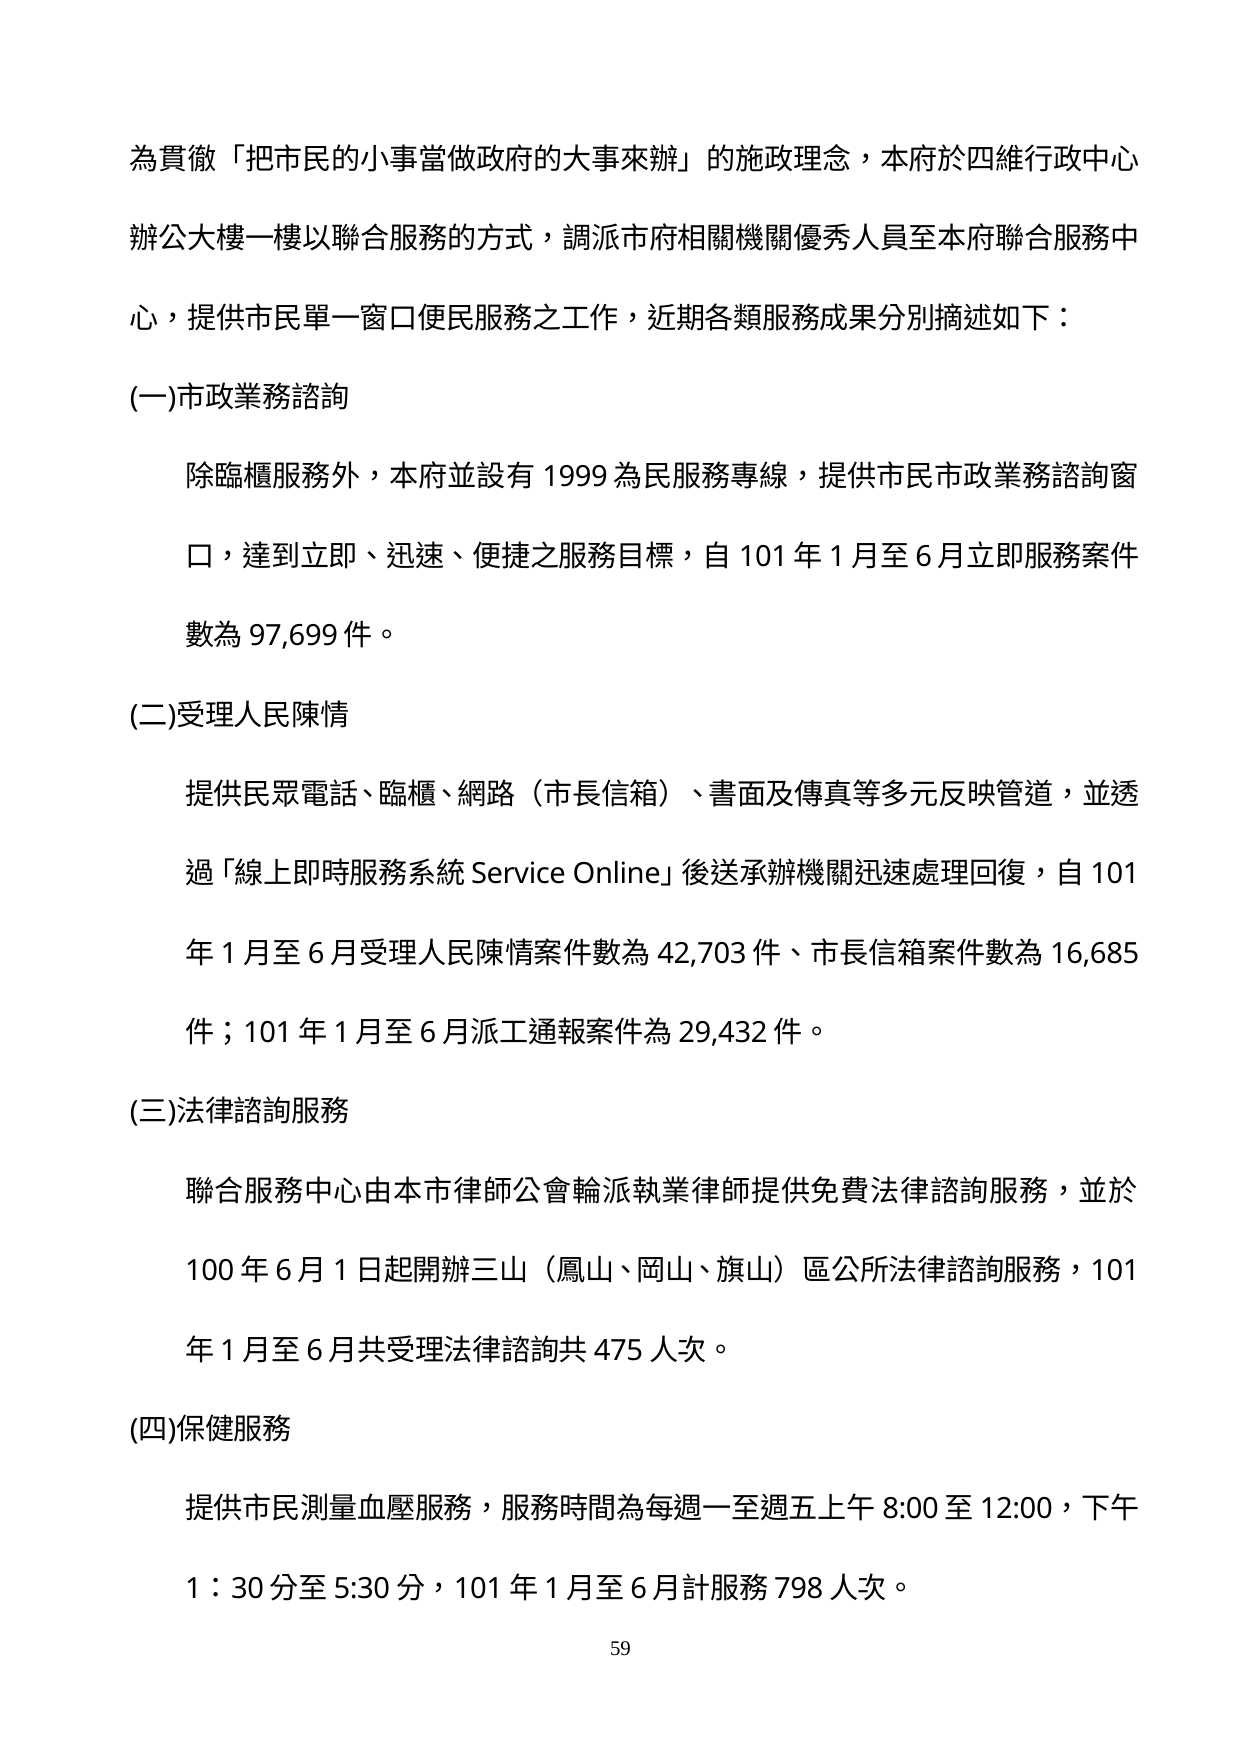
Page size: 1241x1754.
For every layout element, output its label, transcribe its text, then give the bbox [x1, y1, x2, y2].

text 除臨櫃服務外，本府並設有1999為民服務專線，提供市民市政業務諮詢窗口，達到立即、迅速、便捷之服務目標，自101年1月至6月立即服務案件數為97,699件。 [185, 434, 1140, 673]
text (三)法律諮詢服務 [129, 1069, 1140, 1149]
text (一)市政業務諮詢 [129, 355, 1140, 434]
text 提供市民測量血壓服務，服務時間為每週一至週五上午8:00至12:00，下午1：30分至5:30分，101年1月至6月計服務798人次。 [185, 1466, 1140, 1625]
text (二)受理人民陳情 [129, 673, 1140, 752]
text (四)保健服務 [129, 1387, 1140, 1466]
text 提供民眾電話、臨櫃、網路（市長信箱）、書面及傳真等多元反映管道，並透過「線上即時服務系統Service Online」後送承辦機關迅速處理回復，自101年1月至6月受理人民陳情案件數為42,703件、市長信箱案件數為16,685件；101年1月至6月派工通報案件為29,432件。 [185, 752, 1140, 1069]
text 為貫徹「把市民的小事當做政府的大事來辦」的施政理念，本府於四維行政中心辦公大樓一樓以聯合服務的方式，調派市府相關機關優秀人員至本府聯合服務中心，提供市民單一窗口便民服務之工作，近期各類服務成果分別摘述如下： [129, 117, 1140, 355]
text 聯合服務中心由本市律師公會輪派執業律師提供免費法律諮詢服務，並於100年6月1日起開辦三山（鳳山、岡山、旗山）區公所法律諮詢服務，101年1月至6月共受理法律諮詢共475人次。 [185, 1149, 1140, 1387]
